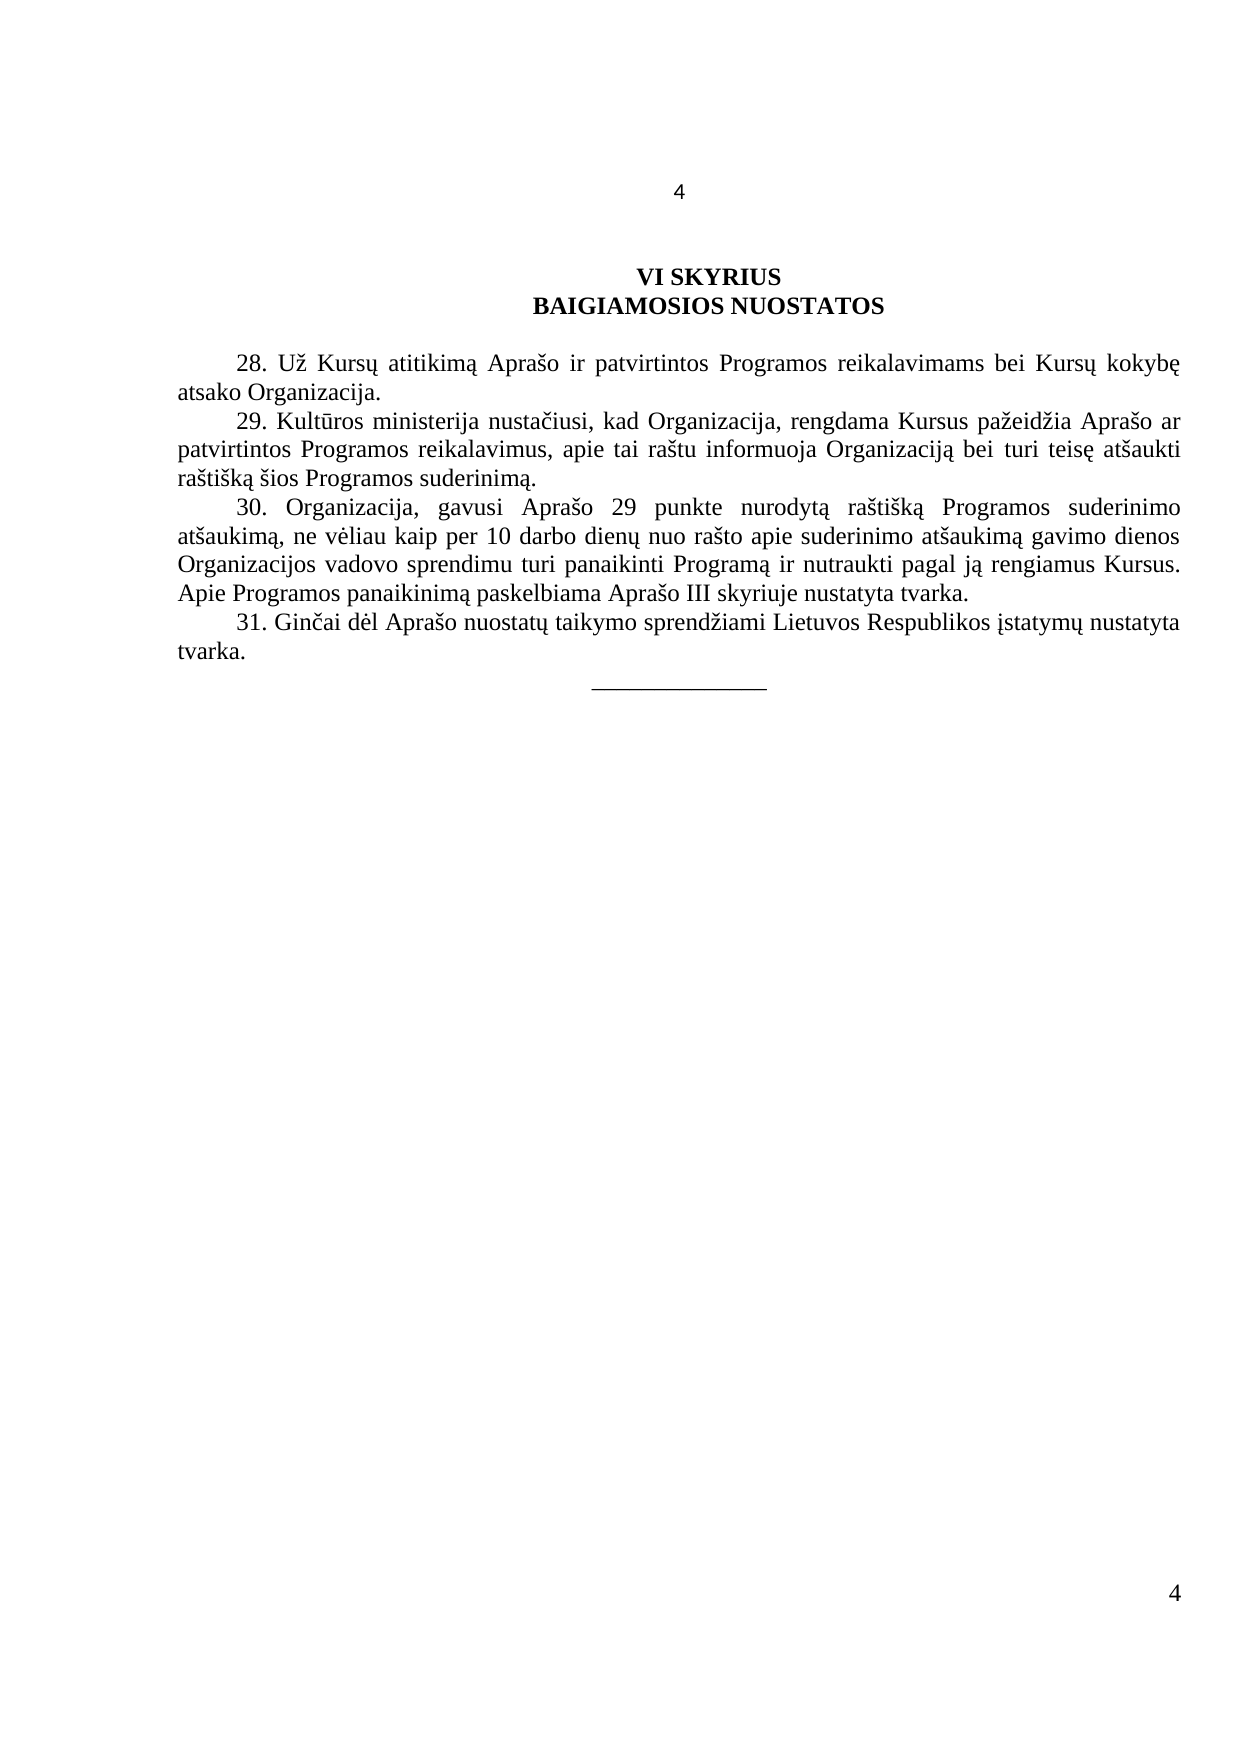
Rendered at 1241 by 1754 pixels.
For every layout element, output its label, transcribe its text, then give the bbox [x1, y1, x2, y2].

text BAIGIAMOSIOS NUOSTATOS [177, 291, 1181, 319]
text 29. Kultūros ministerija nustačiusi, kad Organizacija, rengdama Kursus pažeidžia Aprašo ar patvirtintos Programos reikalavimus, apie tai raštu informuoja Organizaciją bei turi teisę atšaukti raštišką šios Programos suderinimą. [177, 406, 1181, 492]
text 31. Ginčai dėl Aprašo nuostatų taikymo sprendžiami Lietuvos Respublikos įstatymų nustatyta tvarka. [177, 607, 1181, 664]
text 28. Už Kursų atitikimą Aprašo ir patvirtintos Programos reikalavimams bei Kursų kokybę atsako Organizacija. [177, 348, 1181, 406]
text 30. Organizacija, gavusi Aprašo 29 punkte nurodytą raštišką Programos suderinimo atšaukimą, ne vėliau kaip per 10 darbo dienų nuo rašto apie suderinimo atšaukimą gavimo dienos Organizacijos vadovo sprendimu turi panaikinti Programą ir nutraukti pagal ją rengiamus Kursus. Apie Programos panaikinimą paskelbiama Aprašo III skyriuje nustatyta tvarka. [177, 492, 1181, 607]
text ______________ [177, 664, 1181, 693]
text VI SKYRIUS [177, 262, 1181, 291]
